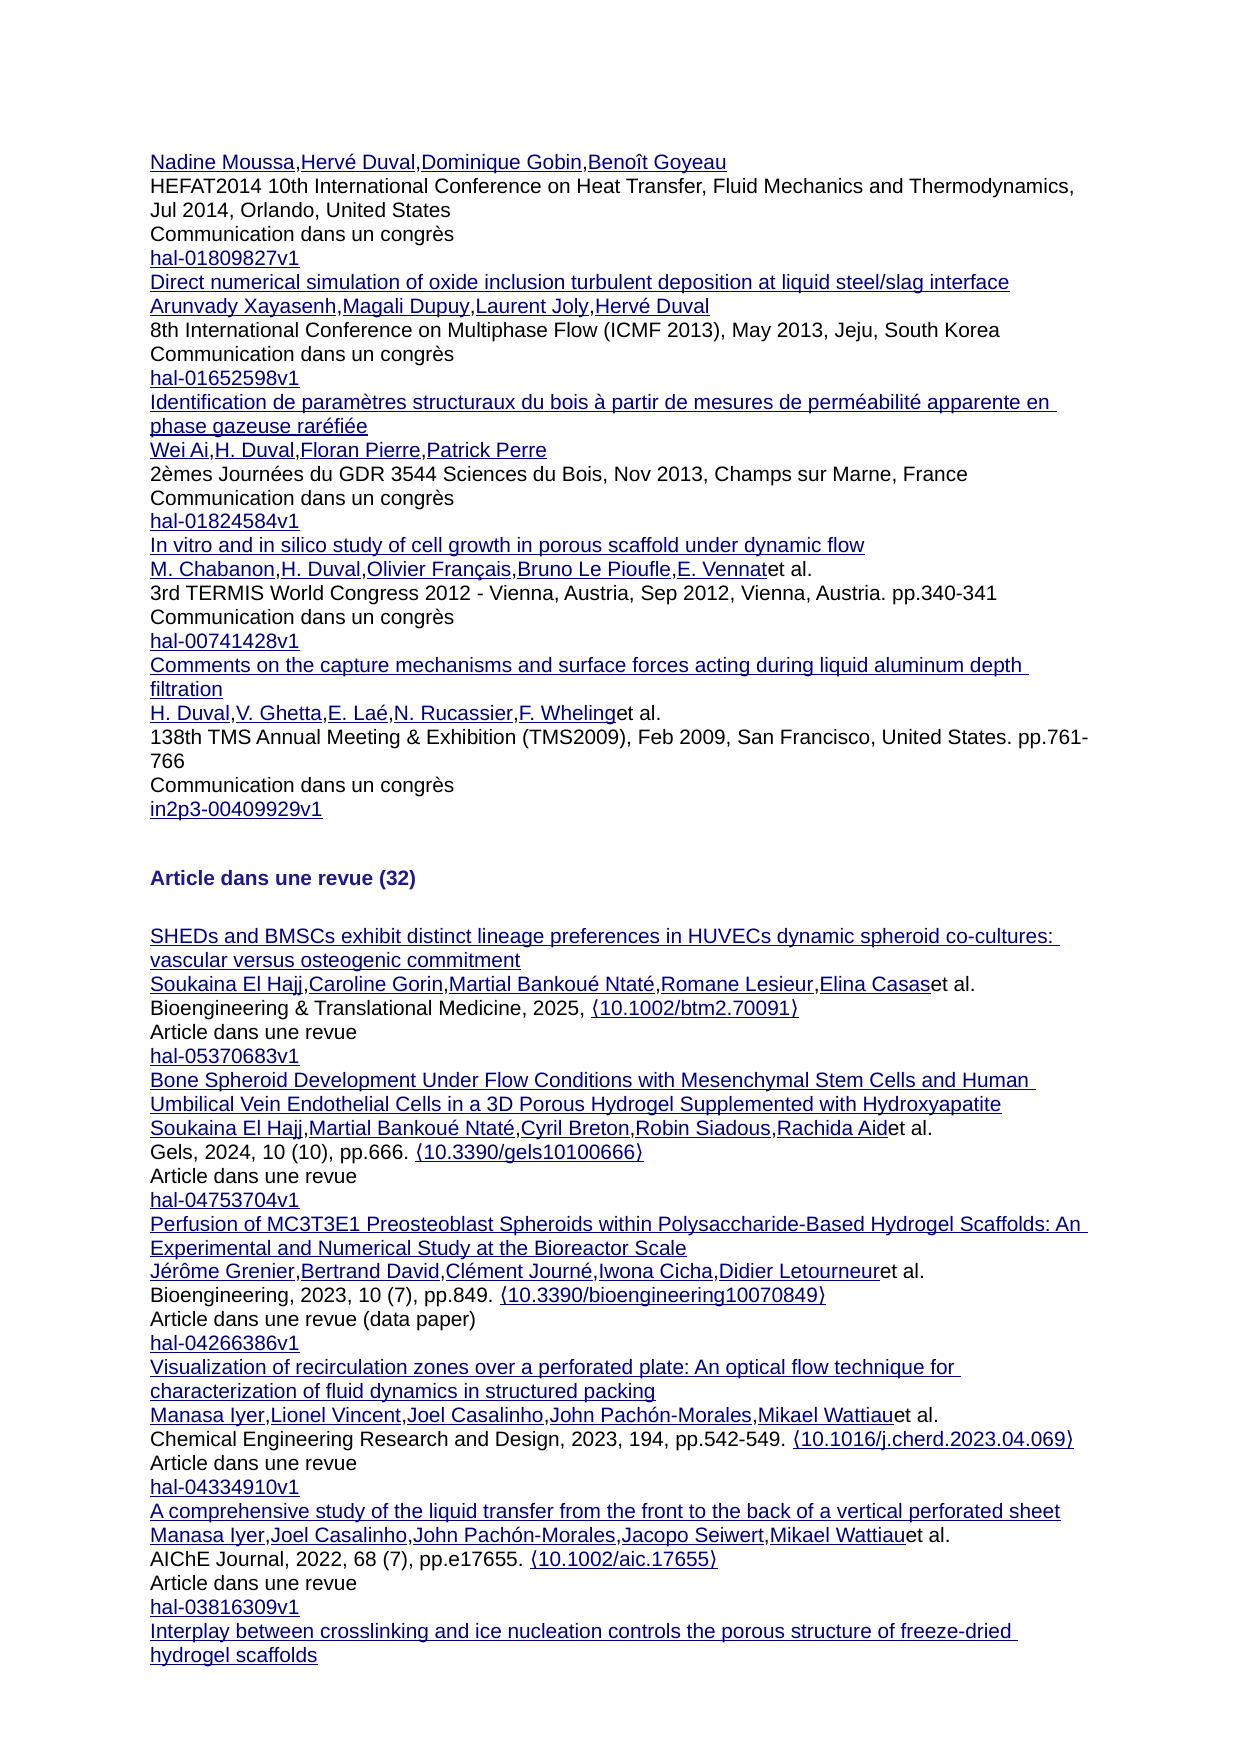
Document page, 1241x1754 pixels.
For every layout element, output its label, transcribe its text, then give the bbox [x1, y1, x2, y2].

table_cell Visualization of recirculation zones over a perforated plate: An optical flow technique for characterization of fluid dynamics in structured packing Manasa Iyer,Lionel Vincent,Joel Casalinho,John Pachón-Morales,Mikael Wattiauet al. Chemical Engineering Research and Design, 2023, 194, pp.542-549. ⟨10.1016/j.cherd.2023.04.069⟩ Article dans une revue hal-04334910v1 [150, 1355, 1090, 1499]
table_cell Bone Spheroid Development Under Flow Conditions with Mesenchymal Stem Cells and Human Umbilical Vein Endothelial Cells in a 3D Porous Hydrogel Supplemented with Hydroxyapatite Soukaina El Hajj,Martial Bankoué Ntaté,Cyril Breton,Robin Siadous,Rachida Aidet al. Gels, 2024, 10 (10), pp.666. ⟨10.3390/gels10100666⟩ Article dans une revue hal-04753704v1 [150, 1068, 1090, 1211]
table_cell Interplay between crosslinking and ice nucleation controls the porous structure of freeze-dried hydrogel scaffolds [150, 1619, 1090, 1667]
table_cell Nadine Moussa,Hervé Duval,Dominique Gobin,Benoît Goyeau HEFAT2014 10th International Conference on Heat Transfer, Fluid Mechanics and Thermodynamics, Jul 2014, Orlando, United States Communication dans un congrès hal-01809827v1 [150, 150, 1090, 270]
table_cell Comments on the capture mechanisms and surface forces acting during liquid aluminum depth filtration H. Duval,V. Ghetta,E. Laé,N. Rucassier,F. Whelinget al. 138th TMS Annual Meeting & Exhibition (TMS2009), Feb 2009, San Francisco, United States. pp.761-766 Communication dans un congrès in2p3-00409929v1 [150, 653, 1090, 821]
table_header SHEDs and BMSCs exhibit distinct lineage preferences in HUVECs dynamic spheroid co‐cultures: vascular versus osteogenic commitment Soukaina El Hajj,Caroline Gorin,Martial Bankoué Ntaté,Romane Lesieur,Elina Casaset al. Bioengineering & Translational Medicine, 2025, ⟨10.1002/btm2.70091⟩ Article dans une revue hal-05370683v1 [150, 924, 1090, 1068]
table_cell Direct numerical simulation of oxide inclusion turbulent deposition at liquid steel/slag interface Arunvady Xayasenh,Magali Dupuy,Laurent Joly,Hervé Duval 8th International Conference on Multiphase Flow (ICMF 2013), May 2013, Jeju, South Korea Communication dans un congrès hal-01652598v1 [150, 270, 1090, 389]
table_cell Perfusion of MC3T3E1 Preosteoblast Spheroids within Polysaccharide-Based Hydrogel Scaffolds: An Experimental and Numerical Study at the Bioreactor Scale Jérôme Grenier,Bertrand David,Clément Journé,Iwona Cicha,Didier Letourneuret al. Bioengineering, 2023, 10 (7), pp.849. ⟨10.3390/bioengineering10070849⟩ Article dans une revue (data paper) hal-04266386v1 [150, 1211, 1090, 1355]
table_cell A comprehensive study of the liquid transfer from the front to the back of a vertical perforated sheet Manasa Iyer,Joel Casalinho,John Pachón-Morales,Jacopo Seiwert,Mikael Wattiauet al. AIChE Journal, 2022, 68 (7), pp.e17655. ⟨10.1002/aic.17655⟩ Article dans une revue hal-03816309v1 [150, 1499, 1090, 1619]
table_cell Identification de paramètres structuraux du bois à partir de mesures de perméabilité apparente en phase gazeuse raréfiée Wei Ai,H. Duval,Floran Pierre,Patrick Perre 2èmes Journées du GDR 3544 Sciences du Bois, Nov 2013, Champs sur Marne, France Communication dans un congrès hal-01824584v1 [150, 390, 1090, 533]
subtitle Article dans une revue (32) [150, 866, 1090, 889]
table_cell In vitro and in silico study of cell growth in porous scaffold under dynamic flow M. Chabanon,H. Duval,Olivier Français,Bruno Le Pioufle,E. Vennatet al. 3rd TERMIS World Congress 2012 - Vienna, Austria, Sep 2012, Vienna, Austria. pp.340-341 Communication dans un congrès hal-00741428v1 [150, 533, 1090, 653]
